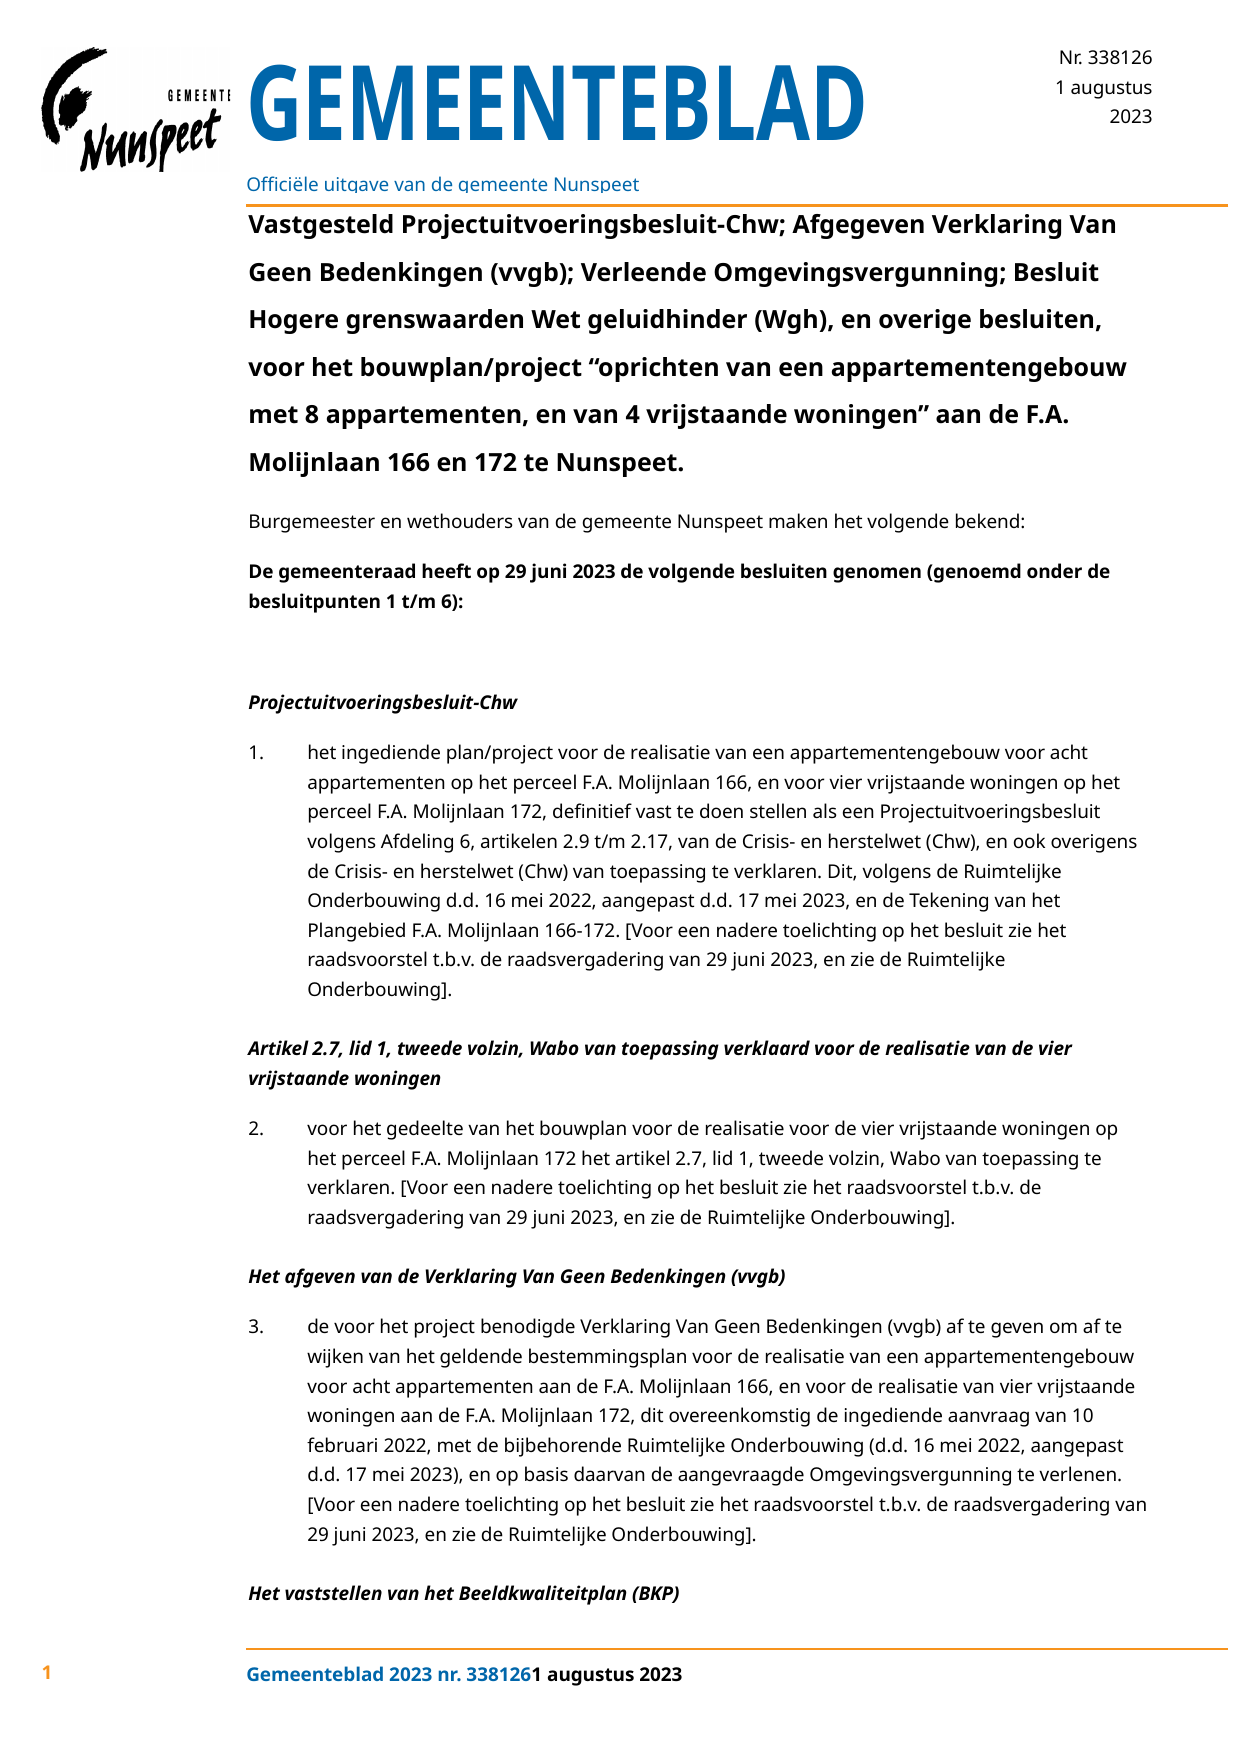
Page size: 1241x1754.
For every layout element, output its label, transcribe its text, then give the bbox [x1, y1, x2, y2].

list voor het gedeelte van het bouwplan voor de realisatie voor de vier vrijstaande woningen op het perceel F.A. Molijnlaan 172 het artikel 2.7, lid 1, tweede volzin, Wabo van toepassing te verklaren. [Voor een nadere toelichting op het besluit zie het raadsvoorstel t.b.v. de raadsvergadering van 29 juni 2023, en zie de Ruimtelijke Onderbouwing]. [248, 1115, 1152, 1230]
text Projectuitvoeringsbesluit-Chw [248, 689, 1152, 715]
text Vastgesteld Projectuitvoeringsbesluit-Chw; Afgegeven Verklaring Van Geen Bedenkingen (vvgb); Verleende Omgevingsvergunning; Besluit Hogere grenswaarden Wet geluidhinder (Wgh), en overige besluiten, voor het bouwplan/project “oprichten van een appartementengebouw met 8 appartementen, en van 4 vrijstaande woningen” aan de F.A. Molijnlaan 166 en 172 te Nunspeet. [248, 207, 1152, 479]
picture [41, 47, 231, 172]
text Burgemeester en wethouders van de gemeente Nunspeet maken het volgende bekend: [248, 508, 1152, 534]
text Het afgeven van de Verklaring Van Geen Bedenkingen (vvgb) [248, 1263, 1152, 1289]
text Artikel 2.7, lid 1, tweede volzin, Wabo van toepassing verklaard voor de realisatie van de vier vrijstaande woningen [248, 1035, 1152, 1091]
list de voor het project benodigde Verklaring Van Geen Bedenkingen (vvgb) af te geven om af te wijken van het geldende bestemmingsplan voor de realisatie van een appartementengebouw voor acht appartementen aan de F.A. Molijnlaan 166, en voor de realisatie van vier vrijstaande woningen aan de F.A. Molijnlaan 172, dit overeenkomstig de ingediende aanvraag van 10 februari 2022, met de bijbehorende Ruimtelijke Onderbouwing (d.d. 16 mei 2022, aangepast d.d. 17 mei 2023), en op basis daarvan de aangevraagde Omgevingsvergunning te verlenen. [Voor een nadere toelichting op het besluit zie het raadsvoorstel t.b.v. de raadsvergadering van 29 juni 2023, en zie de Ruimtelijke Onderbouwing]. [248, 1314, 1152, 1547]
text De gemeenteraad heeft op 29 juni 2023 de volgende besluiten genomen (genoemd onder de besluitpunten 1 t/m 6): [248, 559, 1152, 614]
list het ingediende plan/project voor de realisatie van een appartementengebouw voor acht appartementen op het perceel F.A. Molijnlaan 166, en voor vier vrijstaande woningen op het perceel F.A. Molijnlaan 172, definitief vast te doen stellen als een Projectuitvoeringsbesluit volgens Afdeling 6, artikelen 2.9 t/m 2.17, van de Crisis- en herstelwet (Chw), en ook overigens de Crisis- en herstelwet (Chw) van toepassing te verklaren. Dit, volgens de Ruimtelijke Onderbouwing d.d. 16 mei 2022, aangepast d.d. 17 mei 2023, en de Tekening van het Plangebied F.A. Molijnlaan 166-172. [Voor een nadere toelichting op het besluit zie het raadsvoorstel t.b.v. de raadsvergadering van 29 juni 2023, en zie de Ruimtelijke Onderbouwing]. [248, 739, 1152, 1002]
text Het vaststellen van het Beeldkwaliteitplan (BKP) [248, 1580, 1152, 1606]
